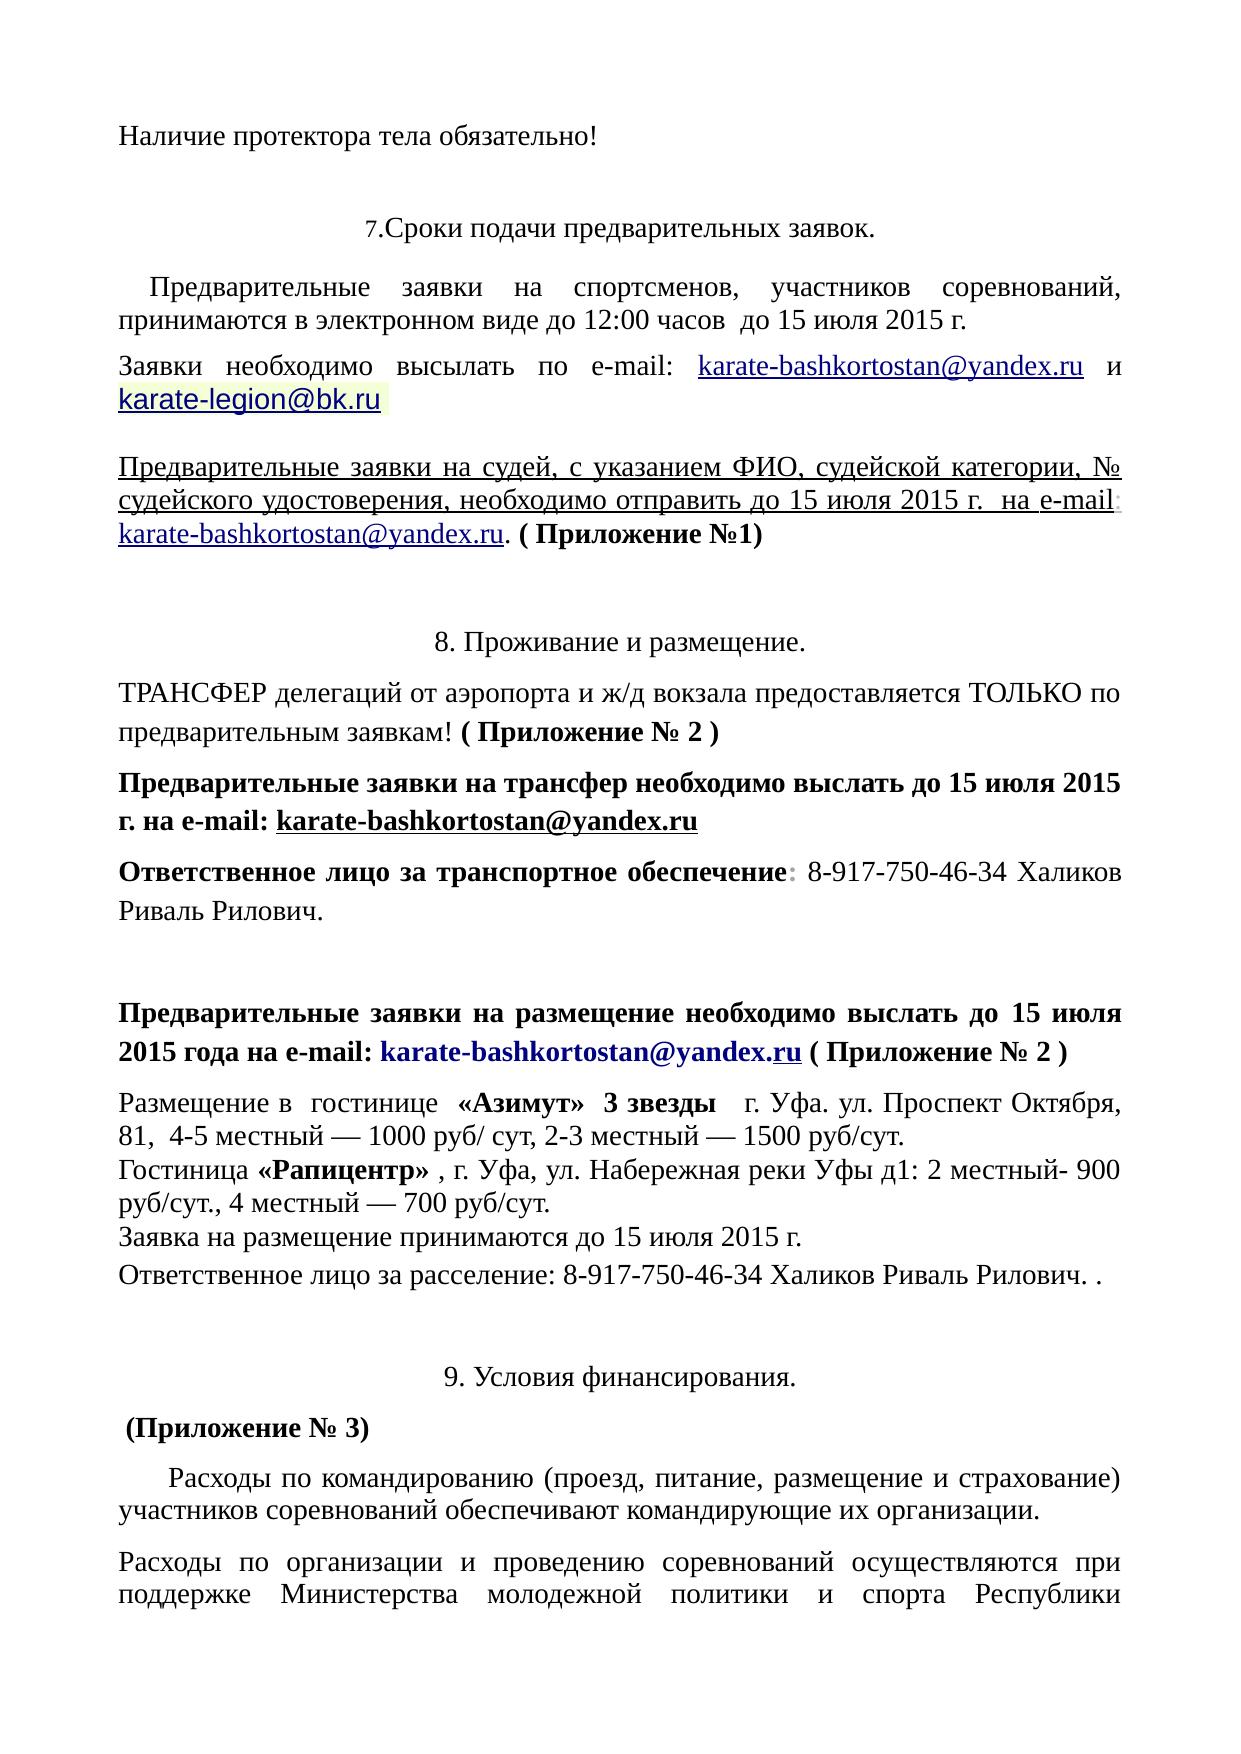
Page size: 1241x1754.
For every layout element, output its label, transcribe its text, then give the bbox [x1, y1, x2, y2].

text Заявка на размещение принимаются до 15 июля 2015 г. [118, 1219, 1122, 1252]
text Ответственное лицо за транспортное обеспечение: 8-917-750-46-34 Халиков Риваль Рилович. [118, 854, 1122, 927]
text 9. Условия финансирования. [118, 1359, 1122, 1393]
text Предварительные заявки на размещение необходимо выслать до 15 июля 2015 года на e-mail: karate-bashkortostan@yandex.ru ( Приложение № 2 ) [118, 995, 1122, 1067]
text Гостиница «Рапицентр» , г. Уфа, ул. Набережная реки Уфы д1: 2 местный- 900 руб/сут., 4 местный — 700 руб/сут. [118, 1152, 1122, 1219]
text Предварительные заявки на трансфер необходимо выслать до 15 июля 2015 г. на e-mail: karate-bashkortostan@yandex.ru [118, 765, 1122, 837]
text судейского удостоверения, необходимо отправить до 15 июля 2015 г. на e-mail: [118, 480, 1122, 511]
text 7.Сроки подачи предварительных заявок. [118, 210, 1122, 244]
text (Приложение № 3) [118, 1411, 1122, 1444]
text Расходы по организации и проведению соревнований осуществляются при поддержке Министерства молодежной политики и спорта Республики [118, 1546, 1122, 1610]
text 8. Проживание и размещение. [118, 624, 1122, 658]
text Заявки необходимо высылать по e-mail: karate-bashkortostan@yandex.ru и karate-legion@bk.ru [118, 348, 1122, 415]
text Предварительные заявки на судей, с указанием ФИО, судейской категории, № [118, 449, 1122, 478]
text Предварительные заявки на спортсменов, участников соревнований, принимаются в электронном виде до 12:00 часов до 15 июля 2015 г. [118, 269, 1122, 336]
text Расходы по командированию (проезд, питание, размещение и страхование) участников соревнований обеспечивают командирующие их организации. [118, 1462, 1122, 1525]
text Размещение в гостинице «Азимут» 3 звезды г. Уфа. ул. Проспект Октября, 81, 4-5 местный — 1000 руб/ сут, 2-3 местный — 1500 руб/сут. [118, 1085, 1122, 1152]
text ТРАНСФЕР делегаций от аэропорта и ж/д вокзала предоставляется ТОЛЬКО по предварительным заявкам! ( Приложение № 2 ) [118, 675, 1122, 747]
text karate-bashkortostan@yandex.ru. ( Приложение №1) [118, 512, 1122, 549]
text Ответственное лицо за расселение: 8-917-750-46-34 Халиков Риваль Рилович. . [118, 1257, 1122, 1291]
text Наличие протектора тела обязательно! [118, 118, 1117, 152]
